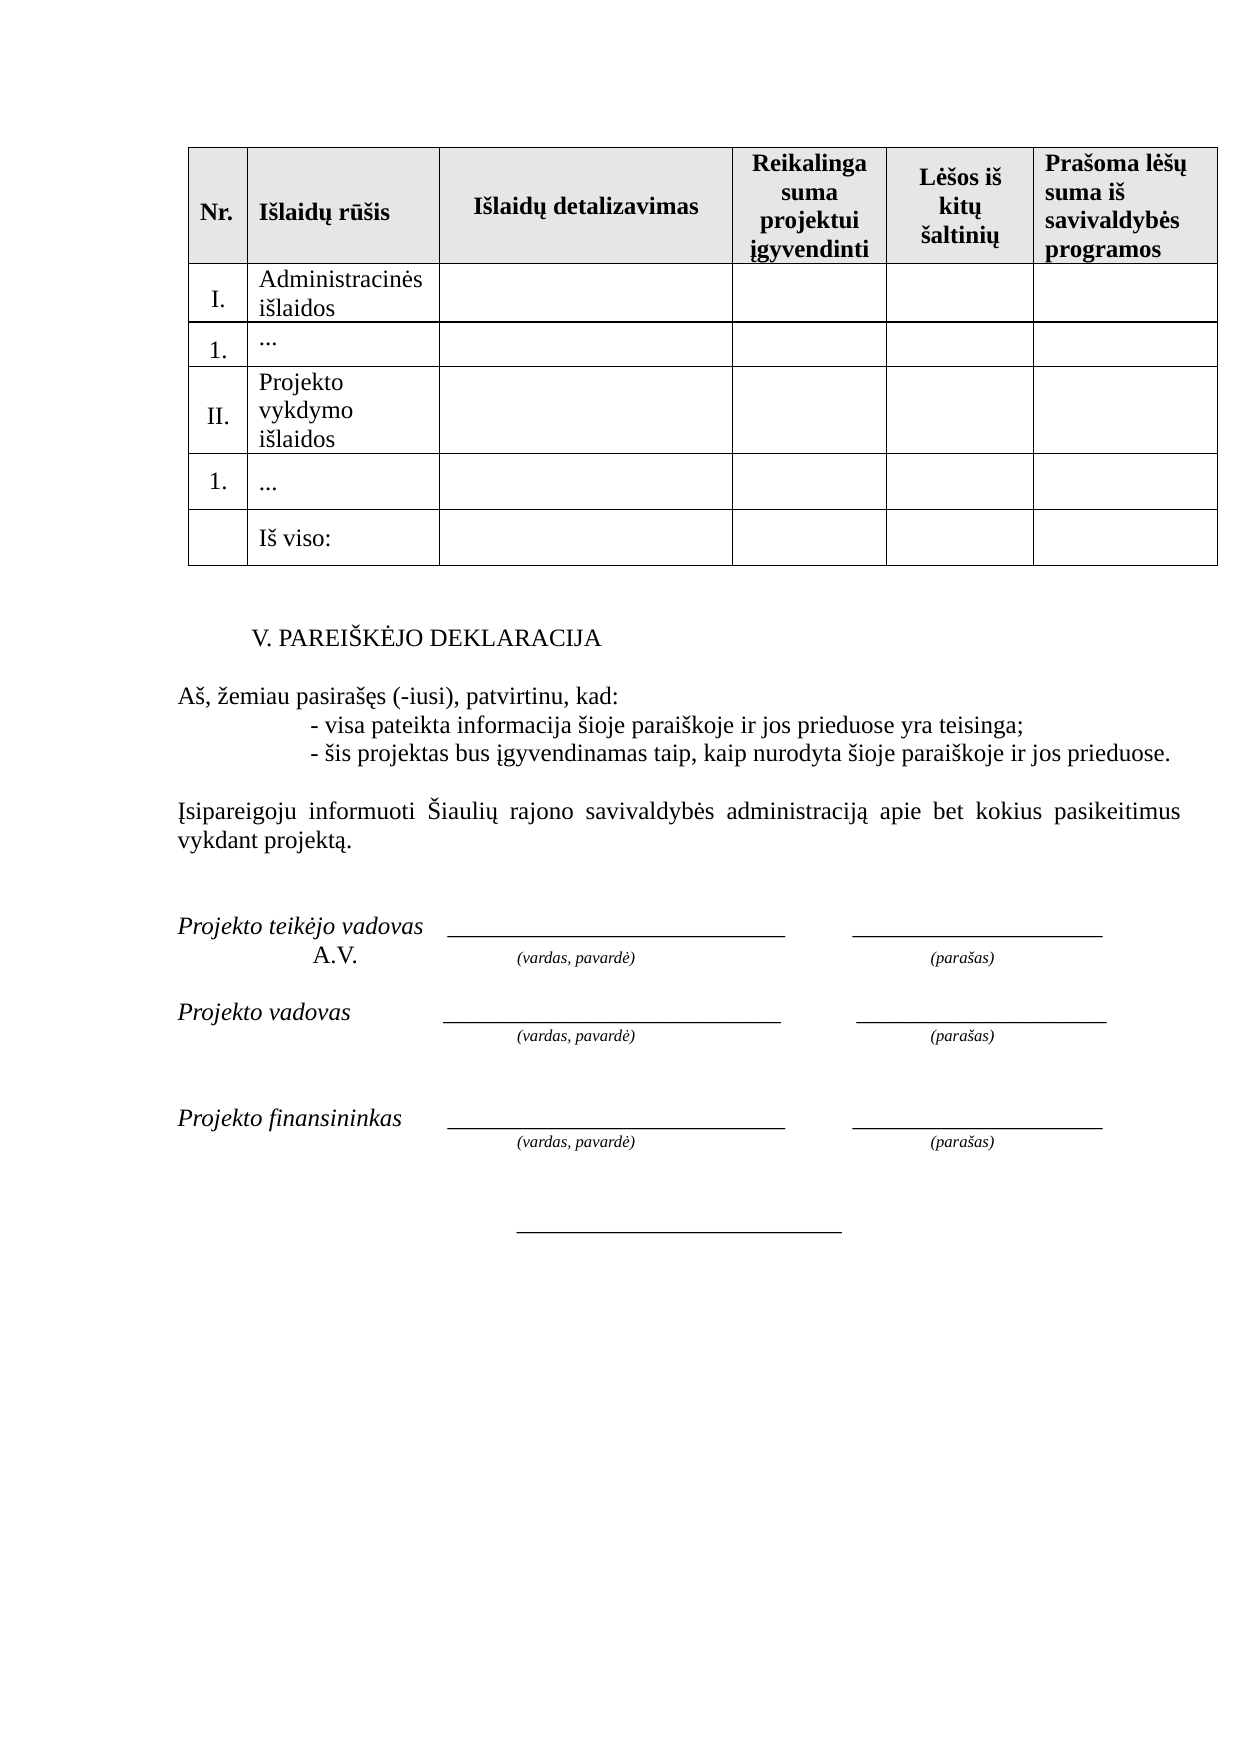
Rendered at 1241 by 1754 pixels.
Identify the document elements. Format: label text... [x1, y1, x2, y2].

table_cell [887, 454, 1033, 509]
table_cell [440, 264, 732, 321]
text Projekto finansininkas ___________________________ ____________________ [177, 1103, 1181, 1131]
table_header Nr. [189, 148, 247, 263]
table_cell II. [189, 367, 247, 453]
table_cell Iš viso: [248, 510, 439, 565]
table_cell 1. [189, 323, 247, 366]
table_cell ... [248, 323, 439, 366]
table_cell Administracinės išlaidos [248, 264, 439, 321]
table_cell [1034, 454, 1217, 509]
table_cell [887, 323, 1033, 366]
table_header Išlaidų rūšis [248, 148, 439, 263]
text Projekto teikėjo vadovas ___________________________ ____________________ [177, 911, 1181, 940]
table_cell [440, 367, 732, 453]
text V. PAREIŠKĖJO DEKLARACIJA [251, 623, 1181, 652]
table_cell [1034, 510, 1217, 565]
table_cell I. [189, 264, 247, 321]
text - visa pateikta informacija šioje paraiškoje ir jos prieduose yra teisinga; [177, 710, 1181, 738]
text (vardas, pavardė) (parašas) [177, 1026, 1181, 1045]
table_cell ... [248, 454, 439, 509]
table_cell [733, 323, 886, 366]
text __________________________ [177, 1208, 1181, 1236]
table_cell [440, 510, 732, 565]
table_cell [887, 367, 1033, 453]
text A.V. (vardas, pavardė) (parašas) [177, 940, 1181, 968]
text Projekto vadovas ___________________________ ____________________ [177, 997, 1181, 1026]
table_cell [733, 510, 886, 565]
table_header Prašoma lėšų suma iš savivaldybės programos [1034, 148, 1217, 263]
table_header Išlaidų detalizavimas [440, 148, 732, 263]
table_cell [440, 454, 732, 509]
table_cell [1034, 367, 1217, 453]
table_cell [733, 264, 886, 321]
table_cell [733, 367, 886, 453]
table_header Lėšos iš kitų šaltinių [887, 148, 1033, 263]
table_cell [887, 510, 1033, 565]
table_cell [733, 454, 886, 509]
table_cell [887, 264, 1033, 321]
table_cell Projekto vykdymo išlaidos [248, 367, 439, 453]
table_cell [189, 510, 247, 565]
table_cell [1034, 264, 1217, 321]
text Įsipareigoju informuoti Šiaulių rajono savivaldybės administraciją apie bet kokius pasikeitimus vykdant projektą. [177, 796, 1181, 853]
table_header Reikalinga suma projektui įgyvendinti [733, 148, 886, 263]
table_cell [440, 323, 732, 366]
table_cell 1. [189, 454, 247, 509]
text - šis projektas bus įgyvendinamas taip, kaip nurodyta šioje paraiškoje ir jos prieduose. [177, 738, 1181, 767]
table_cell [1034, 323, 1217, 366]
text Aš, žemiau pasirašęs (-iusi), patvirtinu, kad: [177, 681, 1181, 710]
text (vardas, pavardė) (parašas) [177, 1131, 1181, 1151]
